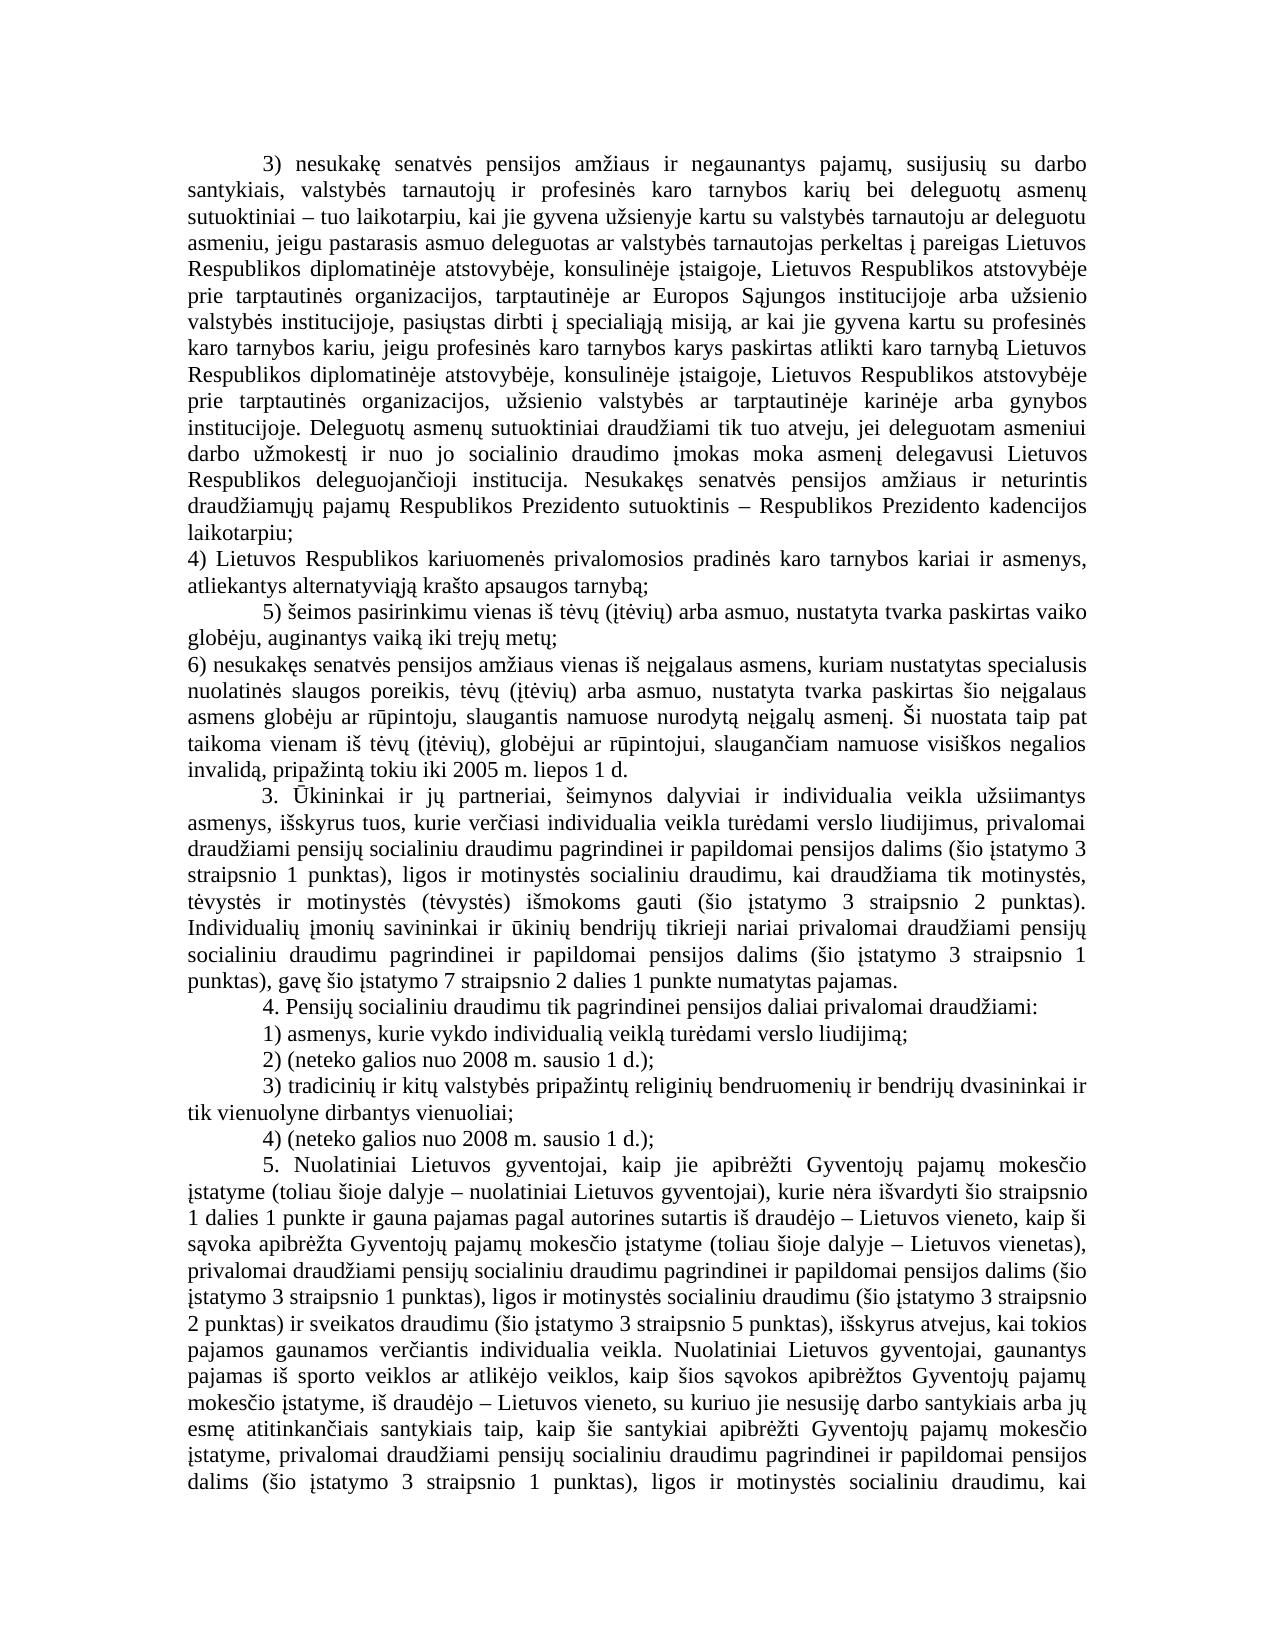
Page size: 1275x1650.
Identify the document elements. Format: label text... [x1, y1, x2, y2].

text 3) nesukakę senatvės pensijos amžiaus ir negaunantys pajamų, susijusių su darbo santykiais, valstybės tarnautojų ir profesinės karo tarnybos karių bei deleguotų asmenų sutuoktiniai – tuo laikotarpiu, kai jie gyvena užsienyje kartu su valstybės tarnautoju ar deleguotu asmeniu, jeigu pastarasis asmuo deleguotas ar valstybės tarnautojas perkeltas į pareigas Lietuvos Respublikos diplomatinėje atstovybėje, konsulinėje įstaigoje, Lietuvos Respublikos atstovybėje prie tarptautinės organizacijos, tarptautinėje ar Europos Sąjungos institucijoje arba užsienio valstybės institucijoje, pasiųstas dirbti į specialiąją misiją, ar kai jie gyvena kartu su profesinės karo tarnybos kariu, jeigu profesinės karo tarnybos karys paskirtas atlikti karo tarnybą Lietuvos Respublikos diplomatinėje atstovybėje, konsulinėje įstaigoje, Lietuvos Respublikos atstovybėje prie tarptautinės organizacijos, užsienio valstybės ar tarptautinėje karinėje arba gynybos institucijoje. Deleguotų asmenų sutuoktiniai draudžiami tik tuo atveju, jei deleguotam asmeniui darbo užmokestį ir nuo jo socialinio draudimo įmokas moka asmenį delegavusi Lietuvos Respublikos deleguojančioji institucija. Nesukakęs senatvės pensijos amžiaus ir neturintis draudžiamųjų pajamų Respublikos Prezidento sutuoktinis – Respublikos Prezidento kadencijos laikotarpiu; [187, 150, 1088, 545]
text 6) nesukakęs senatvės pensijos amžiaus vienas iš neįgalaus asmens, kuriam nustatytas specialusis nuolatinės slaugos poreikis, tėvų (įtėvių) arba asmuo, nustatyta tvarka paskirtas šio neįgalaus asmens globėju ar rūpintoju, slaugantis namuose nurodytą neįgalų asmenį. Ši nuostata taip pat taikoma vienam iš tėvų (įtėvių), globėjui ar rūpintojui, slaugančiam namuose visiškos negalios invalidą, pripažintą tokiu iki 2005 m. liepos 1 d. [187, 651, 1088, 782]
text 2) (neteko galios nuo 2008 m. sausio 1 d.); [187, 1046, 1088, 1072]
text 3) tradicinių ir kitų valstybės pripažintų religinių bendruomenių ir bendrijų dvasininkai ir tik vienuolyne dirbantys vienuoliai; [187, 1072, 1088, 1125]
text 4. Pensijų socialiniu draudimu tik pagrindinei pensijos daliai privalomai draudžiami: [187, 993, 1088, 1020]
text 5) šeimos pasirinkimu vienas iš tėvų (įtėvių) arba asmuo, nustatyta tvarka paskirtas vaiko globėju, auginantys vaiką iki trejų metų; [187, 598, 1088, 651]
text 1) asmenys, kurie vykdo individualią veiklą turėdami verslo liudijimą; [187, 1020, 1088, 1046]
text 4) Lietuvos Respublikos kariuomenės privalomosios pradinės karo tarnybos kariai ir asmenys, atliekantys alternatyviąją krašto apsaugos tarnybą; [187, 545, 1088, 598]
text 3. Ūkininkai ir jų partneriai, šeimynos dalyviai ir individualia veikla užsiimantys asmenys, išskyrus tuos, kurie verčiasi individualia veikla turėdami verslo liudijimus, privalomai draudžiami pensijų socialiniu draudimu pagrindinei ir papildomai pensijos dalims (šio įstatymo 3 straipsnio 1 punktas), ligos ir motinystės socialiniu draudimu, kai draudžiama tik motinystės, tėvystės ir motinystės (tėvystės) išmokoms gauti (šio įstatymo 3 straipsnio 2 punktas). Individualių įmonių savininkai ir ūkinių bendrijų tikrieji nariai privalomai draudžiami pensijų socialiniu draudimu pagrindinei ir papildomai pensijos dalims (šio įstatymo 3 straipsnio 1 punktas), gavę šio įstatymo 7 straipsnio 2 dalies 1 punkte numatytas pajamas. [187, 782, 1087, 993]
text 4) (neteko galios nuo 2008 m. sausio 1 d.); [187, 1125, 1088, 1151]
text 5. Nuolatiniai Lietuvos gyventojai, kaip jie apibrėžti Gyventojų pajamų mokesčio įstatyme (toliau šioje dalyje – nuolatiniai Lietuvos gyventojai), kurie nėra išvardyti šio straipsnio 1 dalies 1 punkte ir gauna pajamas pagal autorines sutartis iš draudėjo – Lietuvos vieneto, kaip ši sąvoka apibrėžta Gyventojų pajamų mokesčio įstatyme (toliau šioje dalyje – Lietuvos vienetas), privalomai draudžiami pensijų socialiniu draudimu pagrindinei ir papildomai pensijos dalims (šio įstatymo 3 straipsnio 1 punktas), ligos ir motinystės socialiniu draudimu (šio įstatymo 3 straipsnio 2 punktas) ir sveikatos draudimu (šio įstatymo 3 straipsnio 5 punktas), išskyrus atvejus, kai tokios pajamos gaunamos verčiantis individualia veikla. Nuolatiniai Lietuvos gyventojai, gaunantys pajamas iš sporto veiklos ar atlikėjo veiklos, kaip šios sąvokos apibrėžtos Gyventojų pajamų mokesčio įstatyme, iš draudėjo – Lietuvos vieneto, su kuriuo jie nesusiję darbo santykiais arba jų esmę atitinkančiais santykiais taip, kaip šie santykiai apibrėžti Gyventojų pajamų mokesčio įstatyme, privalomai draudžiami pensijų socialiniu draudimu pagrindinei ir papildomai pensijos dalims (šio įstatymo 3 straipsnio 1 punktas), ligos ir motinystės socialiniu draudimu, kai [187, 1151, 1088, 1494]
